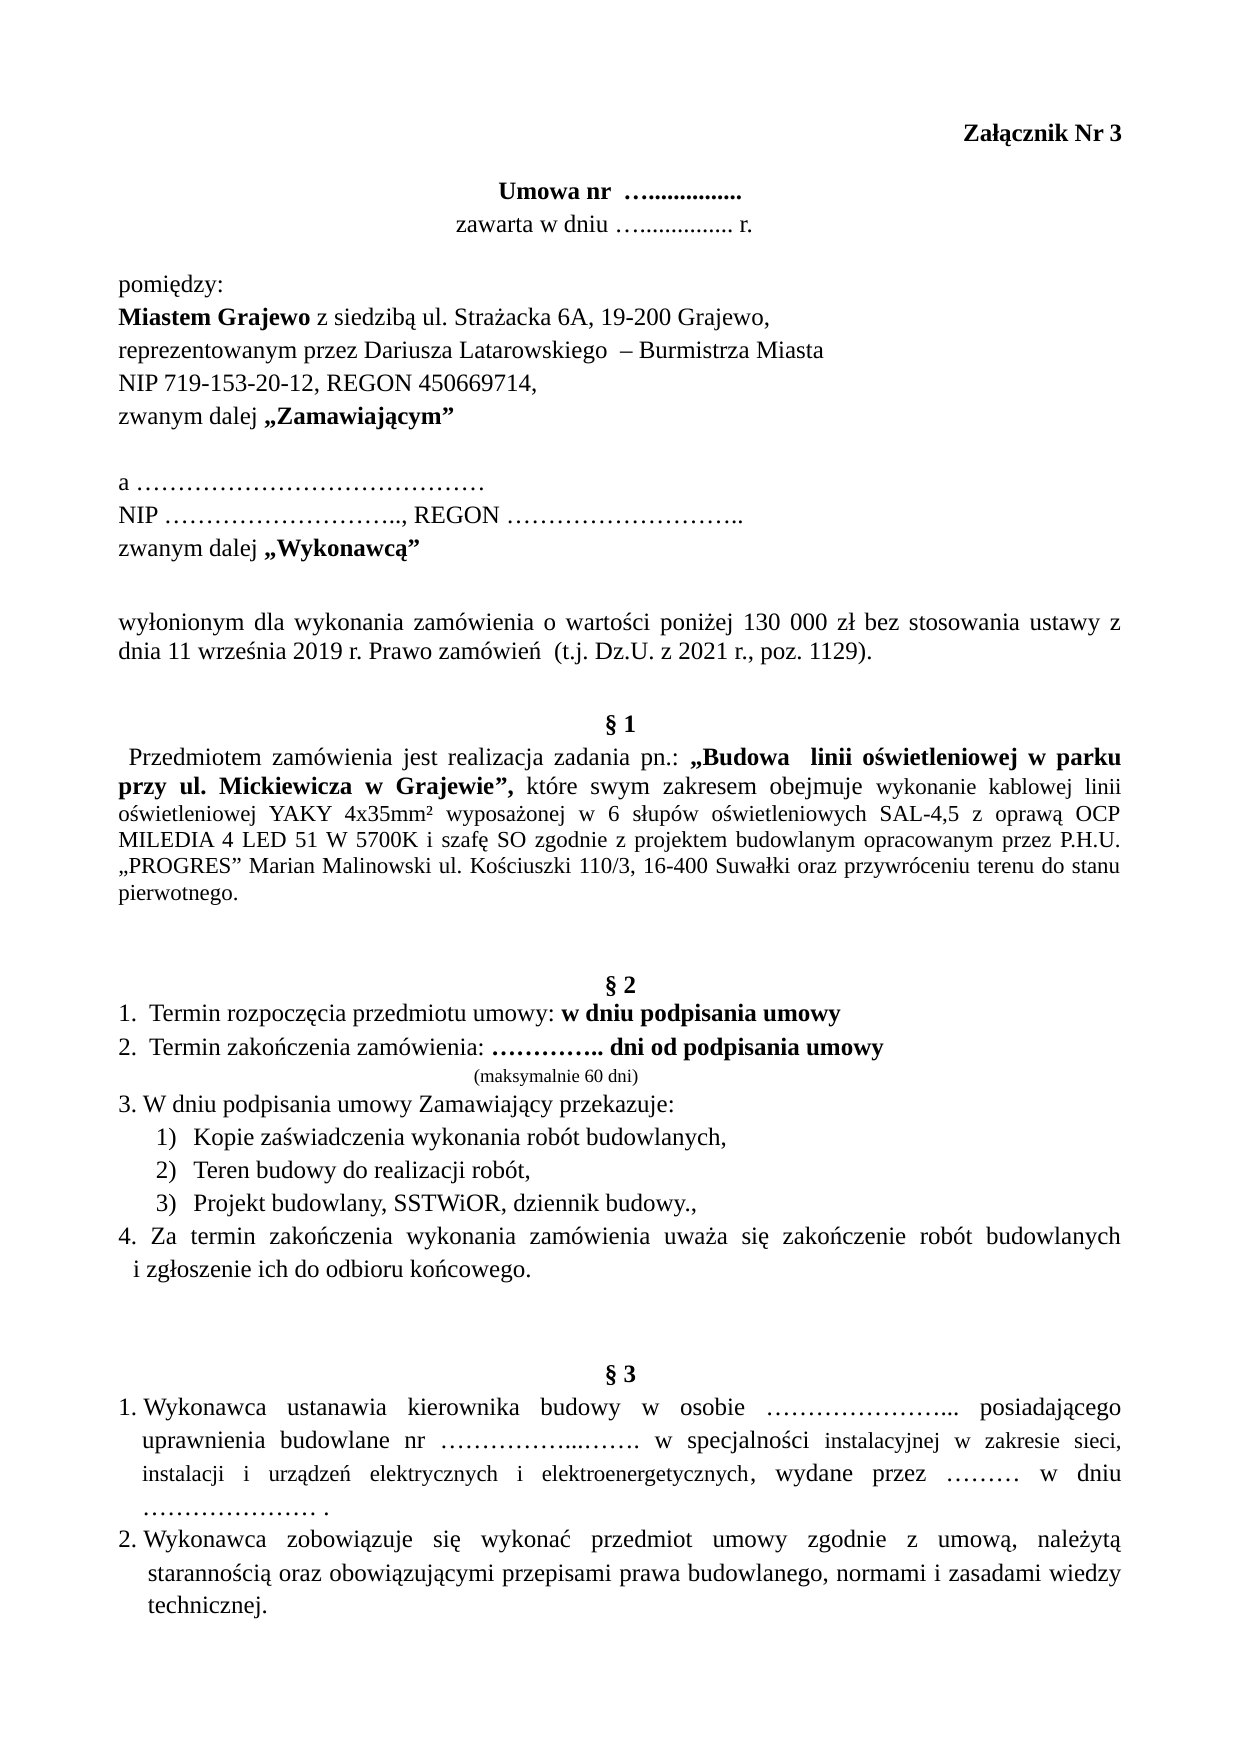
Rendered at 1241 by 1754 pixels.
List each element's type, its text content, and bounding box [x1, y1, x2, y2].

text zwanym dalej „Wykonawcą” [118, 533, 1122, 562]
text 4. Za termin zakończenia wykonania zamówienia uważa się zakończenie robót budowlanych i zgłoszenie ich do odbioru końcowego. [118, 1221, 1122, 1283]
text 1. Termin rozpoczęcia przedmiotu umowy: w dniu podpisania umowy [118, 998, 1122, 1027]
text a …………………………………… [118, 467, 1122, 496]
text § 3 [118, 1359, 1122, 1388]
text Umowa nr …............... [118, 176, 1122, 204]
text zawarta w dniu …............... r. [118, 209, 1122, 237]
list Wykonawca zobowiązuje się wykonać przedmiot umowy zgodnie z umową, należytą starannością oraz obowiązującymi przepisami prawa budowlanego, normami i zasadami wiedzy technicznej. [118, 1524, 1122, 1619]
list Wykonawca ustanawia kierownika budowy w osobie …………………... posiadającego uprawnienia budowlane nr ……………...……. w specjalności instalacyjnej w zakresie sieci, instalacji i urządzeń elektrycznych i elektroenergetycznych, wydane przez ……… w dniu ………………… . [118, 1392, 1122, 1520]
text Przedmiotem zamówienia jest realizacja zadania pn.: „Budowa linii oświetleniowej w parku przy ul. Mickiewicza w Grajewie”, które swym zakresem obejmuje wykonanie kablowej linii oświetleniowej YAKY 4x35mm² wyposażonej w 6 słupów oświetleniowych SAL-4,5 z oprawą OCP MILEDIA 4 LED 51 W 5700K i szafę SO zgodnie z projektem budowlanym opracowanym przez P.H.U. „PROGRES” Marian Malinowski ul. Kościuszki 110/3, 16-400 Suwałki oraz przywróceniu terenu do stanu pierwotnego. [118, 742, 1122, 905]
list Teren budowy do realizacji robót, [156, 1155, 1122, 1184]
text zwanym dalej „Zamawiającym” [118, 401, 1122, 430]
text pomiędzy: [118, 269, 1122, 298]
text § 1 [118, 709, 1122, 738]
text Miastem Grajewo z siedzibą ul. Strażacka 6A, 19-200 Grajewo, [118, 302, 1122, 331]
text 3. W dniu podpisania umowy Zamawiający przekazuje: [118, 1089, 1122, 1118]
text § 2 [118, 970, 1122, 998]
text wyłonionym dla wykonania zamówienia o wartości poniżej 130 000 zł bez stosowania ustawy z dnia 11 września 2019 r. Prawo zamówień (t.j. Dz.U. z 2021 r., poz. 1129). [118, 607, 1122, 664]
text Załącznik Nr 3 [118, 118, 1122, 147]
text NIP ……………………….., REGON ……………………….. [118, 501, 1122, 529]
text reprezentowanym przez Dariusza Latarowskiego – Burmistrza Miasta [118, 335, 1122, 364]
list Projekt budowlany, SSTWiOR, dziennik budowy., [156, 1188, 1122, 1217]
text (maksymalnie 60 dni) [118, 1064, 1122, 1086]
list Kopie zaświadczenia wykonania robót budowlanych, [156, 1122, 1122, 1151]
text 2. Termin zakończenia zamówienia: ………….. dni od podpisania umowy [118, 1032, 1122, 1060]
text NIP 719-153-20-12, REGON 450669714, [118, 368, 1122, 397]
